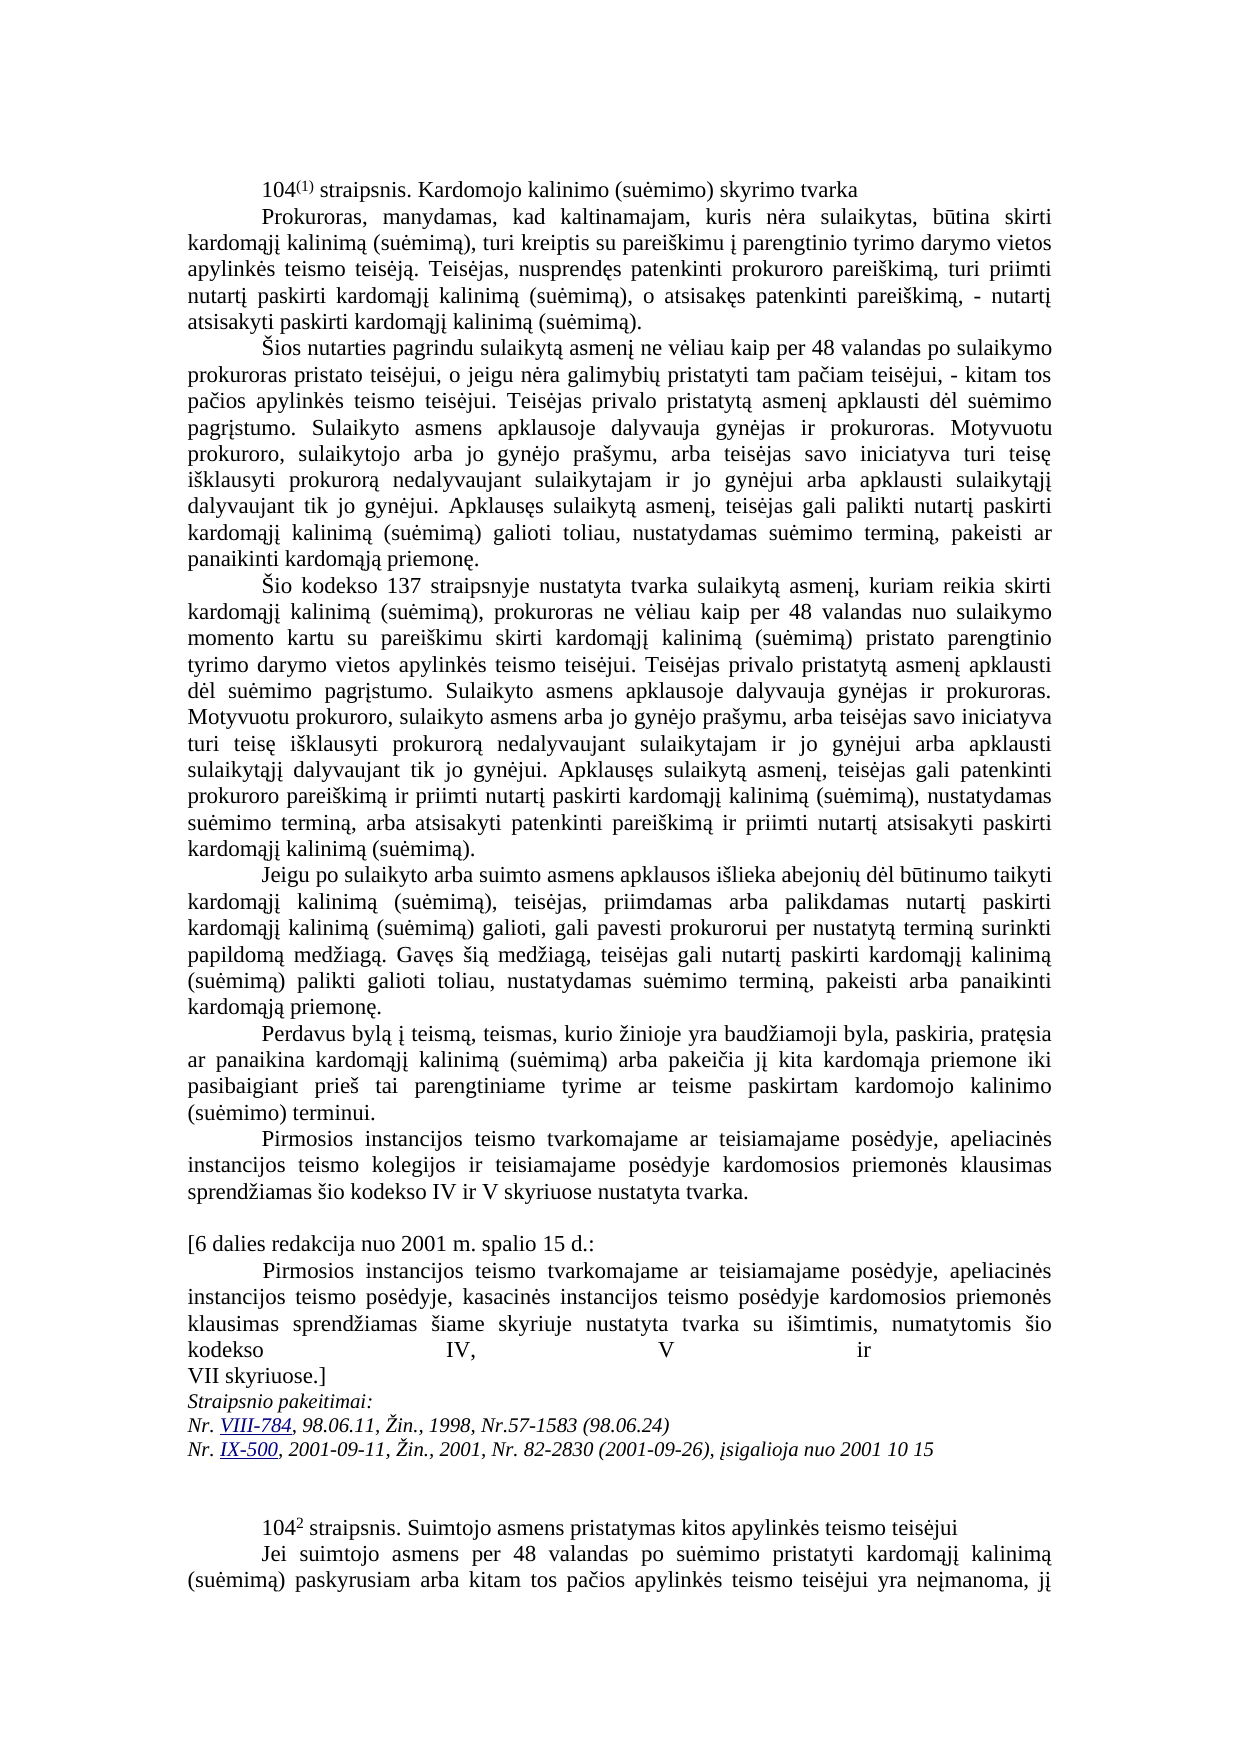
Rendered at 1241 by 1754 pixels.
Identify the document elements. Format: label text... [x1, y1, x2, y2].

text Nr. IX-500, 2001-09-11, Žin., 2001, Nr. 82-2830 (2001-09-26), įsigalioja nuo 2001 10 15 [187, 1437, 1053, 1461]
text Prokuroras, manydamas, kad kaltinamajam, kuris nėra sulaikytas, būtina skirti kardomąjį kalinimą (suėmimą), turi kreiptis su pareiškimu į parengtinio tyrimo darymo vietos apylinkės teismo teisėją. Teisėjas, nusprendęs patenkinti prokuroro pareiškimą, turi priimti nutartį paskirti kardomąjį kalinimą (suėmimą), o atsisakęs patenkinti pareiškimą, - nutartį atsisakyti paskirti kardomąjį kalinimą (suėmimą). [187, 203, 1053, 334]
text Pirmosios instancijos teismo tvarkomajame ar teisiamajame posėdyje, apeliacinės instancijos teismo posėdyje, kasacinės instancijos teismo posėdyje kardomosios priemonės klausimas sprendžiamas šiame skyriuje nustatyta tvarka su išimtimis, numatytomis šio kodekso IV, V ir VII skyriuose.] [187, 1257, 1053, 1389]
text [6 dalies redakcija nuo 2001 m. spalio 15 d.: [187, 1231, 1053, 1257]
text Perdavus bylą į teismą, teismas, kurio žinioje yra baudžiamoji byla, paskiria, pratęsia ar panaikina kardomąjį kalinimą (suėmimą) arba pakeičia jį kita kardomąja priemone iki pasibaigiant prieš tai parengtiniame tyrime ar teisme paskirtam kardomojo kalinimo (suėmimo) terminui. [187, 1020, 1053, 1125]
text Straipsnio pakeitimai: [187, 1389, 1053, 1413]
text Nr. VIII-784, 98.06.11, Žin., 1998, Nr.57-1583 (98.06.24) [187, 1413, 1053, 1437]
text Pirmosios instancijos teismo tvarkomajame ar teisiamajame posėdyje, apeliacinės instancijos teismo kolegijos ir teisiamajame posėdyje kardomosios priemonės klausimas sprendžiamas šio kodekso IV ir V skyriuose nustatyta tvarka. [187, 1125, 1053, 1204]
text Jeigu po sulaikyto arba suimto asmens apklausos išlieka abejonių dėl būtinumo taikyti kardomąjį kalinimą (suėmimą), teisėjas, priimdamas arba palikdamas nutartį paskirti kardomąjį kalinimą (suėmimą) galioti, gali pavesti prokurorui per nustatytą terminą surinkti papildomą medžiagą. Gavęs šią medžiagą, teisėjas gali nutartį paskirti kardomąjį kalinimą (suėmimą) palikti galioti toliau, nustatydamas suėmimo terminą, pakeisti arba panaikinti kardomąją priemonę. [187, 862, 1053, 1020]
text Šio kodekso 137 straipsnyje nustatyta tvarka sulaikytą asmenį, kuriam reikia skirti kardomąjį kalinimą (suėmimą), prokuroras ne vėliau kaip per 48 valandas nuo sulaikymo momento kartu su pareiškimu skirti kardomąjį kalinimą (suėmimą) pristato parengtinio tyrimo darymo vietos apylinkės teismo teisėjui. Teisėjas privalo pristatytą asmenį apklausti dėl suėmimo pagrįstumo. Sulaikyto asmens apklausoje dalyvauja gynėjas ir prokuroras. Motyvuotu prokuroro, sulaikyto asmens arba jo gynėjo prašymu, arba teisėjas savo iniciatyva turi teisę išklausyti prokurorą nedalyvaujant sulaikytajam ir jo gynėjui arba apklausti sulaikytąjį dalyvaujant tik jo gynėjui. Apklausęs sulaikytą asmenį, teisėjas gali patenkinti prokuroro pareiškimą ir priimti nutartį paskirti kardomąjį kalinimą (suėmimą), nustatydamas suėmimo terminą, arba atsisakyti patenkinti pareiškimą ir priimti nutartį atsisakyti paskirti kardomąjį kalinimą (suėmimą). [187, 572, 1053, 862]
text Šios nutarties pagrindu sulaikytą asmenį ne vėliau kaip per 48 valandas po sulaikymo prokuroras pristato teisėjui, o jeigu nėra galimybių pristatyti tam pačiam teisėjui, - kitam tos pačios apylinkės teismo teisėjui. Teisėjas privalo pristatytą asmenį apklausti dėl suėmimo pagrįstumo. Sulaikyto asmens apklausoje dalyvauja gynėjas ir prokuroras. Motyvuotu prokuroro, sulaikytojo arba jo gynėjo prašymu, arba teisėjas savo iniciatyva turi teisę išklausyti prokurorą nedalyvaujant sulaikytajam ir jo gynėjui arba apklausti sulaikytąjį dalyvaujant tik jo gynėjui. Apklausęs sulaikytą asmenį, teisėjas gali palikti nutartį paskirti kardomąjį kalinimą (suėmimą) galioti toliau, nustatydamas suėmimo terminą, pakeisti ar panaikinti kardomąją priemonę. [187, 334, 1053, 572]
text 104(1) straipsnis. Kardomojo kalinimo (suėmimo) skyrimo tvarka [187, 176, 1053, 203]
text 1042 straipsnis. Suimtojo asmens pristatymas kitos apylinkės teismo teisėjui [187, 1513, 1053, 1540]
text Jei suimtojo asmens per 48 valandas po suėmimo pristatyti kardomąjį kalinimą (suėmimą) paskyrusiam arba kitam tos pačios apylinkės teismo teisėjui yra neįmanoma, jį [187, 1540, 1053, 1593]
